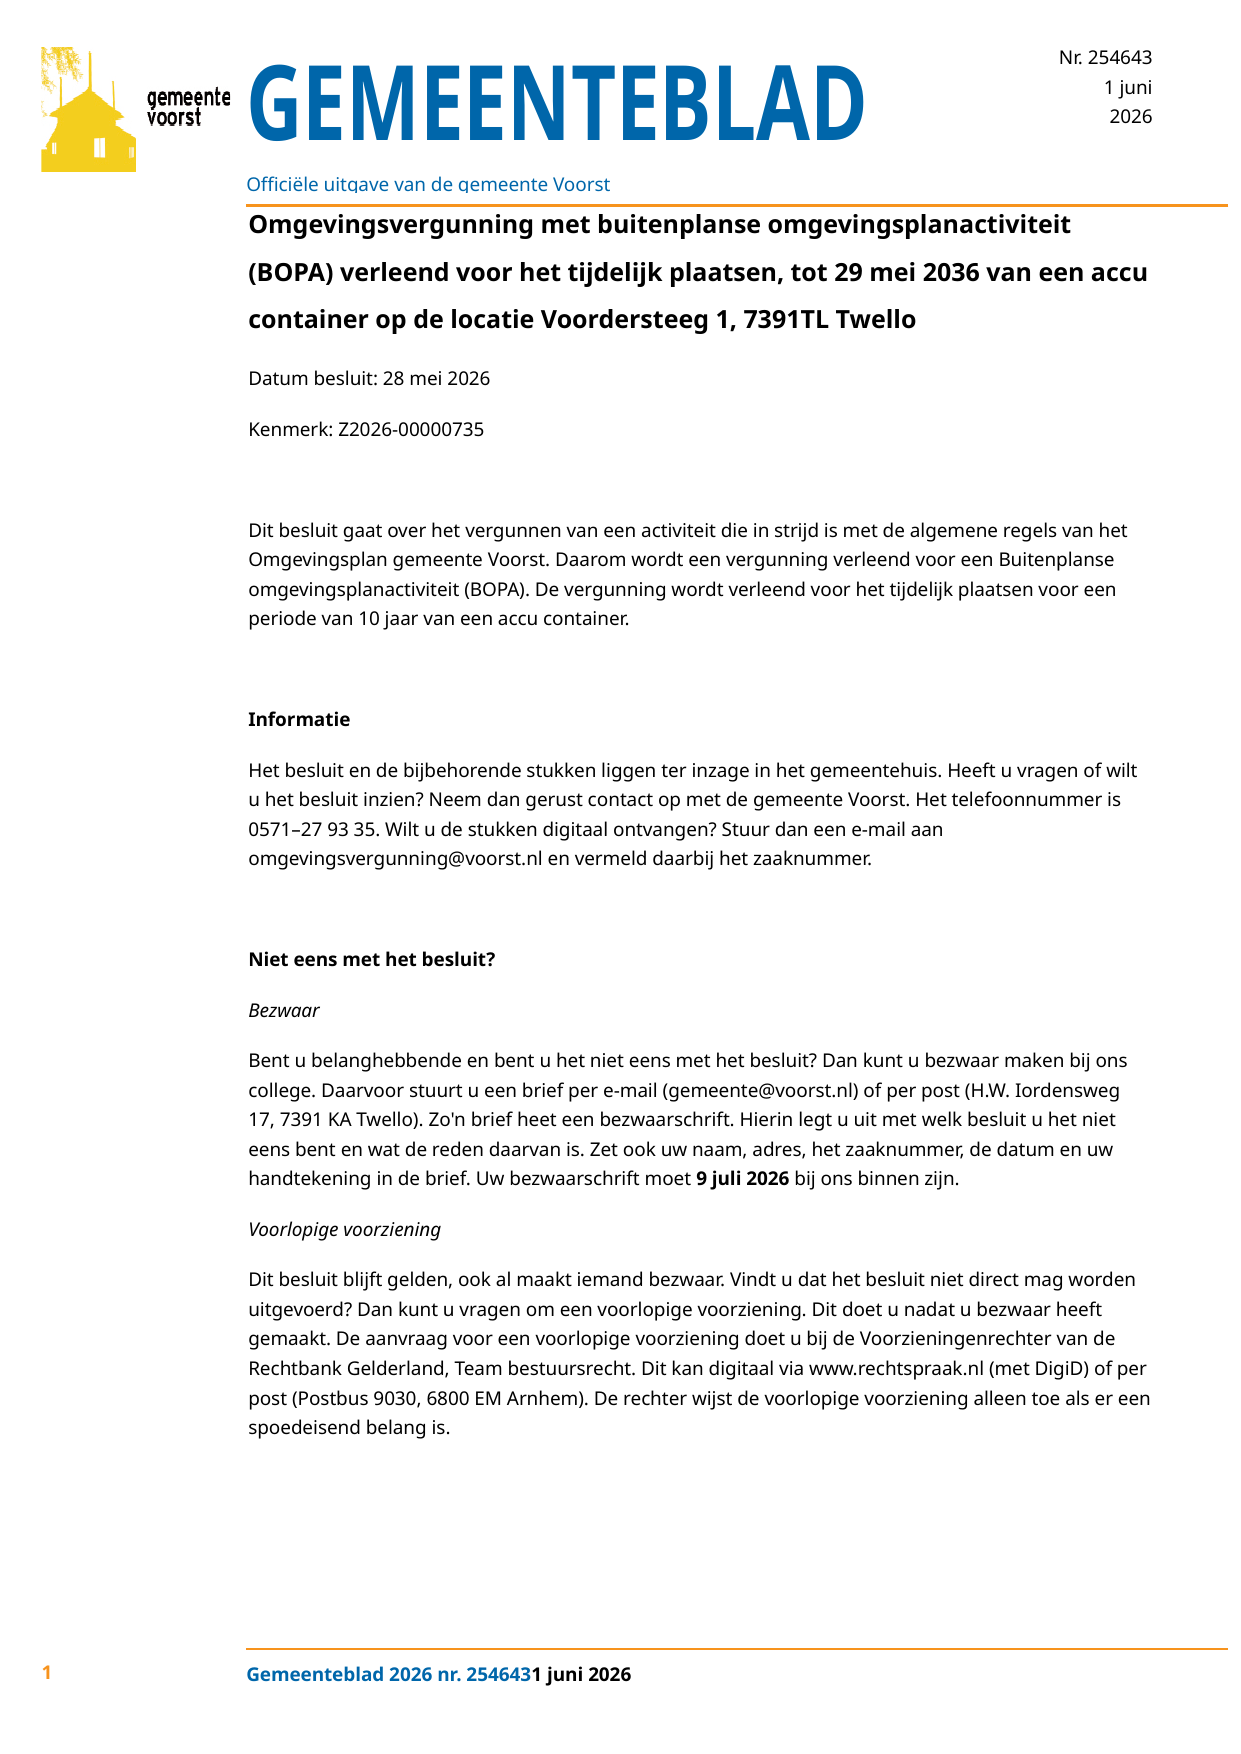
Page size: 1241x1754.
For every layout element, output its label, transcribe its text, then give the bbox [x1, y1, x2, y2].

text Kenmerk: Z2026-00000735 [248, 416, 1152, 442]
text Dit besluit blijft gelden, ook al maakt iemand bezwaar. Vindt u dat het besluit niet direct mag worden uitgevoerd? Dan kunt u vragen om een voorlopige voorziening. Dit doet u nadat u bezwaar heeft gemaakt. De aanvraag voor een voorlopige voorziening doet u bij de Voorzieningenrechter van de Rechtbank Gelderland, Team bestuursrecht. Dit kan digitaal via www.rechtspraak.nl (met DigiD) of per post (Postbus 9030, 6800 EM Arnhem). De rechter wijst de voorlopige voorziening alleen toe als er een spoedeisend belang is. [248, 1266, 1152, 1440]
text Bezwaar [248, 997, 1152, 1022]
text Omgevingsvergunning met buitenplanse omgevingsplanactiviteit (BOPA) verleend voor het tijdelijk plaatsen, tot 29 mei 2036 van een accu container op de locatie Voordersteeg 1, 7391TL Twello [248, 207, 1152, 336]
text Datum besluit: 28 mei 2026 [248, 366, 1152, 391]
text Niet eens met het besluit? [248, 946, 1152, 972]
picture [41, 47, 231, 172]
text Het besluit en de bijbehorende stukken liggen ter inzage in het gemeentehuis. Heeft u vragen of wilt u het besluit inzien? Neem dan gerust contact op met de gemeente Voorst. Het telefoonnummer is 0571–27 93 35. Wilt u de stukken digitaal ontvangen? Stuur dan een e-mail aan omgevingsvergunning@voorst.nl en vermeld daarbij het zaaknummer. [248, 757, 1152, 871]
text Informatie [248, 706, 1152, 732]
text Voorlopige voorziening [248, 1216, 1152, 1242]
text Dit besluit gaat over het vergunnen van een activiteit die in strijd is met de algemene regels van het Omgevingsplan gemeente Voorst. Daarom wordt een vergunning verleend voor een Buitenplanse omgevingsplanactiviteit (BOPA). De vergunning wordt verleend voor het tijdelijk plaatsen voor een periode van 10 jaar van een accu container. [248, 517, 1152, 631]
text Bent u belanghebbende en bent u het niet eens met het besluit? Dan kunt u bezwaar maken bij ons college. Daarvoor stuurt u een brief per e-mail (gemeente@voorst.nl) of per post (H.W. Iordensweg 17, 7391 KA Twello). Zo'n brief heet een bezwaarschrift. Hierin legt u uit met welk besluit u het niet eens bent en wat de reden daarvan is. Zet ook uw naam, adres, het zaaknummer, de datum en uw handtekening in de brief. Uw bezwaarschrift moet 9 juli 2026 bij ons binnen zijn. [248, 1047, 1152, 1191]
